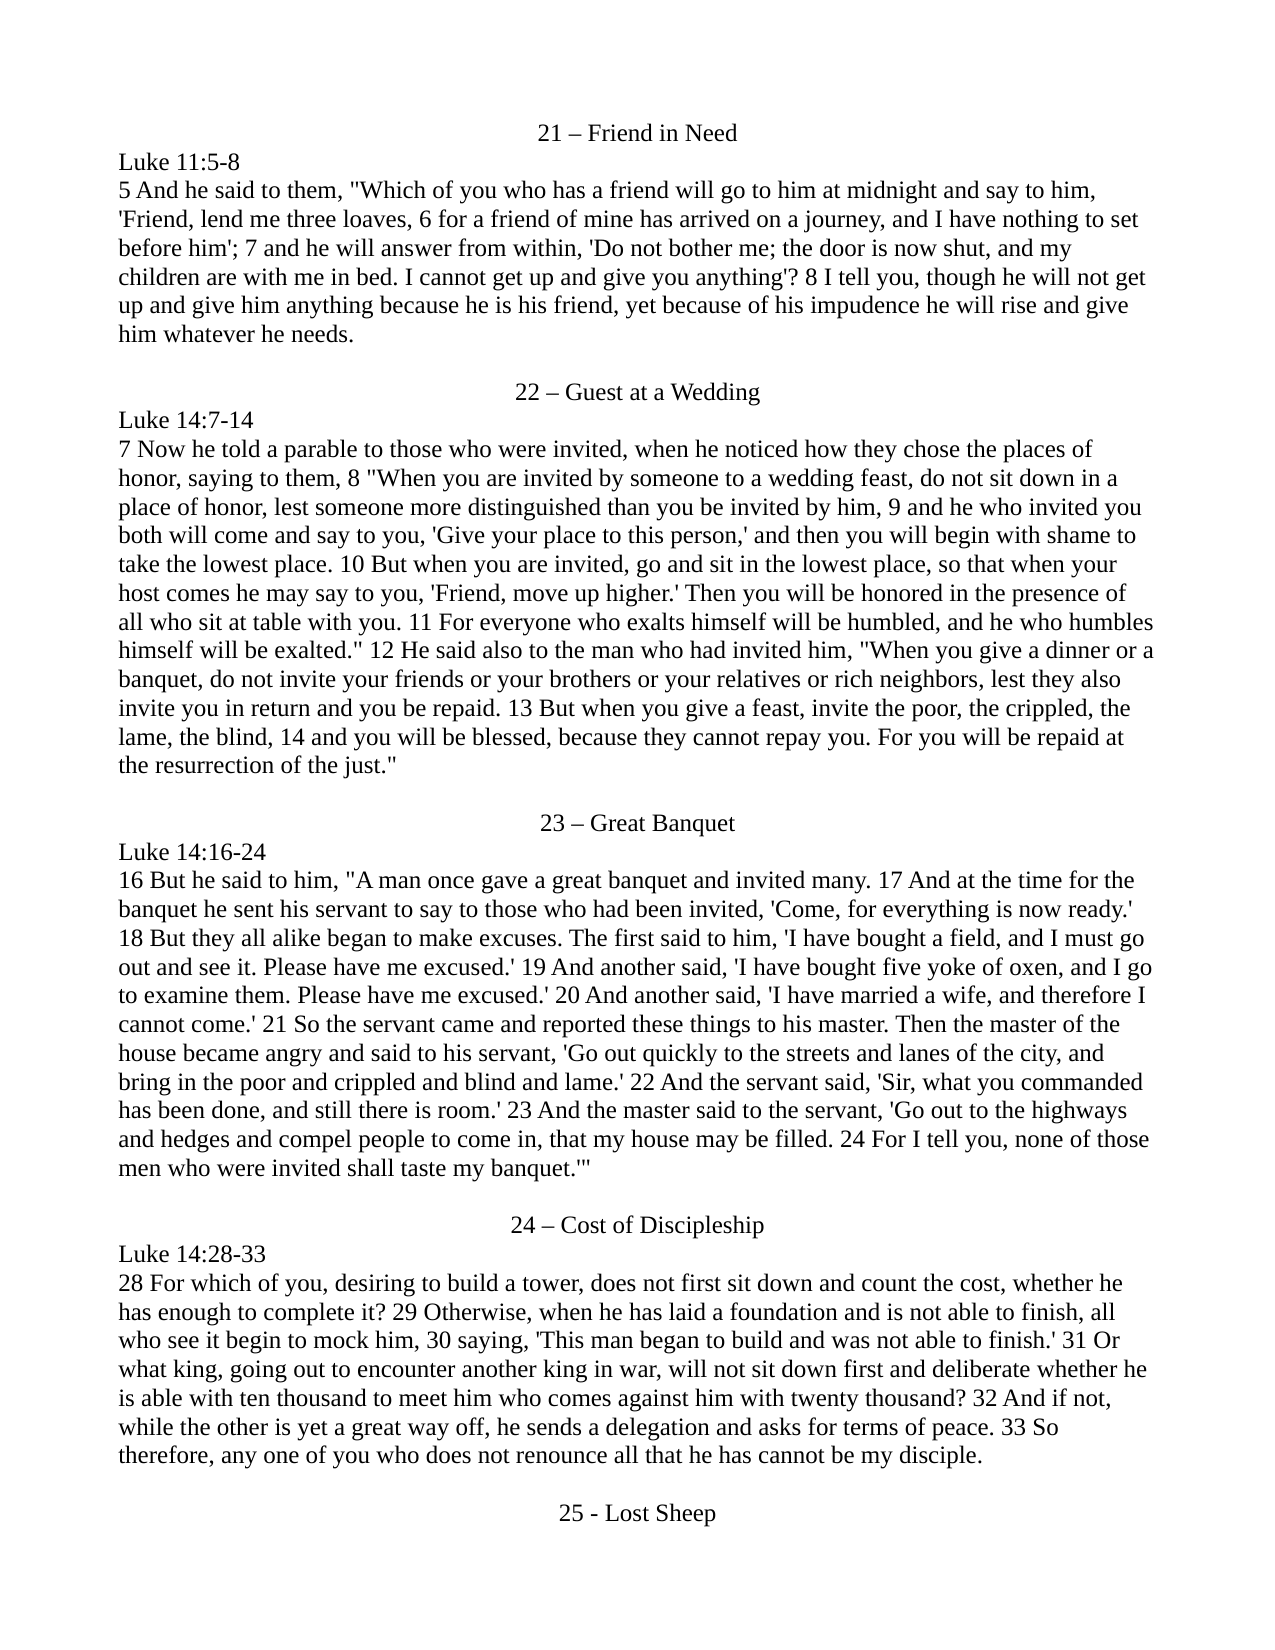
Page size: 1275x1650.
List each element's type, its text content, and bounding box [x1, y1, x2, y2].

text Luke 14:16-24 [118, 837, 1157, 866]
text 21 – Friend in Need [118, 118, 1157, 147]
text 24 – Cost of Discipleship [118, 1211, 1157, 1239]
text 16 But he said to him, "A man once gave a great banquet and invited many. 17 And at the time for the banquet he sent his servant to say to those who had been invited, 'Come, for everything is now ready.' 18 But they all alike began to make excuses. The first said to him, 'I have bought a field, and I must go out and see it. Please have me excused.' 19 And another said, 'I have bought five yoke of oxen, and I go to examine them. Please have me excused.' 20 And another said, 'I have married a wife, and therefore I cannot come.' 21 So the servant came and reported these things to his master. Then the master of the house became angry and said to his servant, 'Go out quickly to the streets and lanes of the city, and bring in the poor and crippled and blind and lame.' 22 And the servant said, 'Sir, what you commanded has been done, and still there is room.' 23 And the master said to the servant, 'Go out to the highways and hedges and compel people to come in, that my house may be filled. 24 For I tell you, none of those men who were invited shall taste my banquet.'" [118, 866, 1157, 1182]
text 28 For which of you, desiring to build a tower, does not first sit down and count the cost, whether he has enough to complete it? 29 Otherwise, when he has laid a foundation and is not able to finish, all who see it begin to mock him, 30 saying, 'This man began to build and was not able to finish.' 31 Or what king, going out to encounter another king in war, will not sit down first and deliberate whether he is able with ten thousand to meet him who comes against him with twenty thousand? 32 And if not, while the other is yet a great way off, he sends a delegation and asks for terms of peace. 33 So therefore, any one of you who does not renounce all that he has cannot be my disciple. [118, 1268, 1157, 1469]
text 5 And he said to them, "Which of you who has a friend will go to him at midnight and say to him, 'Friend, lend me three loaves, 6 for a friend of mine has arrived on a journey, and I have nothing to set before him'; 7 and he will answer from within, 'Do not bother me; the door is now shut, and my children are with me in bed. I cannot get up and give you anything'? 8 I tell you, though he will not get up and give him anything because he is his friend, yet because of his impudence he will rise and give him whatever he needs. [118, 176, 1157, 348]
text Luke 14:28-33 [118, 1239, 1157, 1268]
text 22 – Guest at a Wedding [118, 377, 1157, 406]
text Luke 11:5-8 [118, 147, 1157, 176]
text 7 Now he told a parable to those who were invited, when he noticed how they chose the places of honor, saying to them, 8 "When you are invited by someone to a wedding feast, do not sit down in a place of honor, lest someone more distinguished than you be invited by him, 9 and he who invited you both will come and say to you, 'Give your place to this person,' and then you will begin with shame to take the lowest place. 10 But when you are invited, go and sit in the lowest place, so that when your host comes he may say to you, 'Friend, move up higher.' Then you will be honored in the presence of all who sit at table with you. 11 For everyone who exalts himself will be humbled, and he who humbles himself will be exalted." 12 He said also to the man who had invited him, "When you give a dinner or a banquet, do not invite your friends or your brothers or your relatives or rich neighbors, lest they also invite you in return and you be repaid. 13 But when you give a feast, invite the poor, the crippled, the lame, the blind, 14 and you will be blessed, because they cannot repay you. For you will be repaid at the resurrection of the just." [118, 434, 1157, 779]
text Luke 14:7-14 [118, 406, 1157, 434]
text 25 - Lost Sheep [118, 1498, 1157, 1527]
text 23 – Great Banquet [118, 808, 1157, 837]
